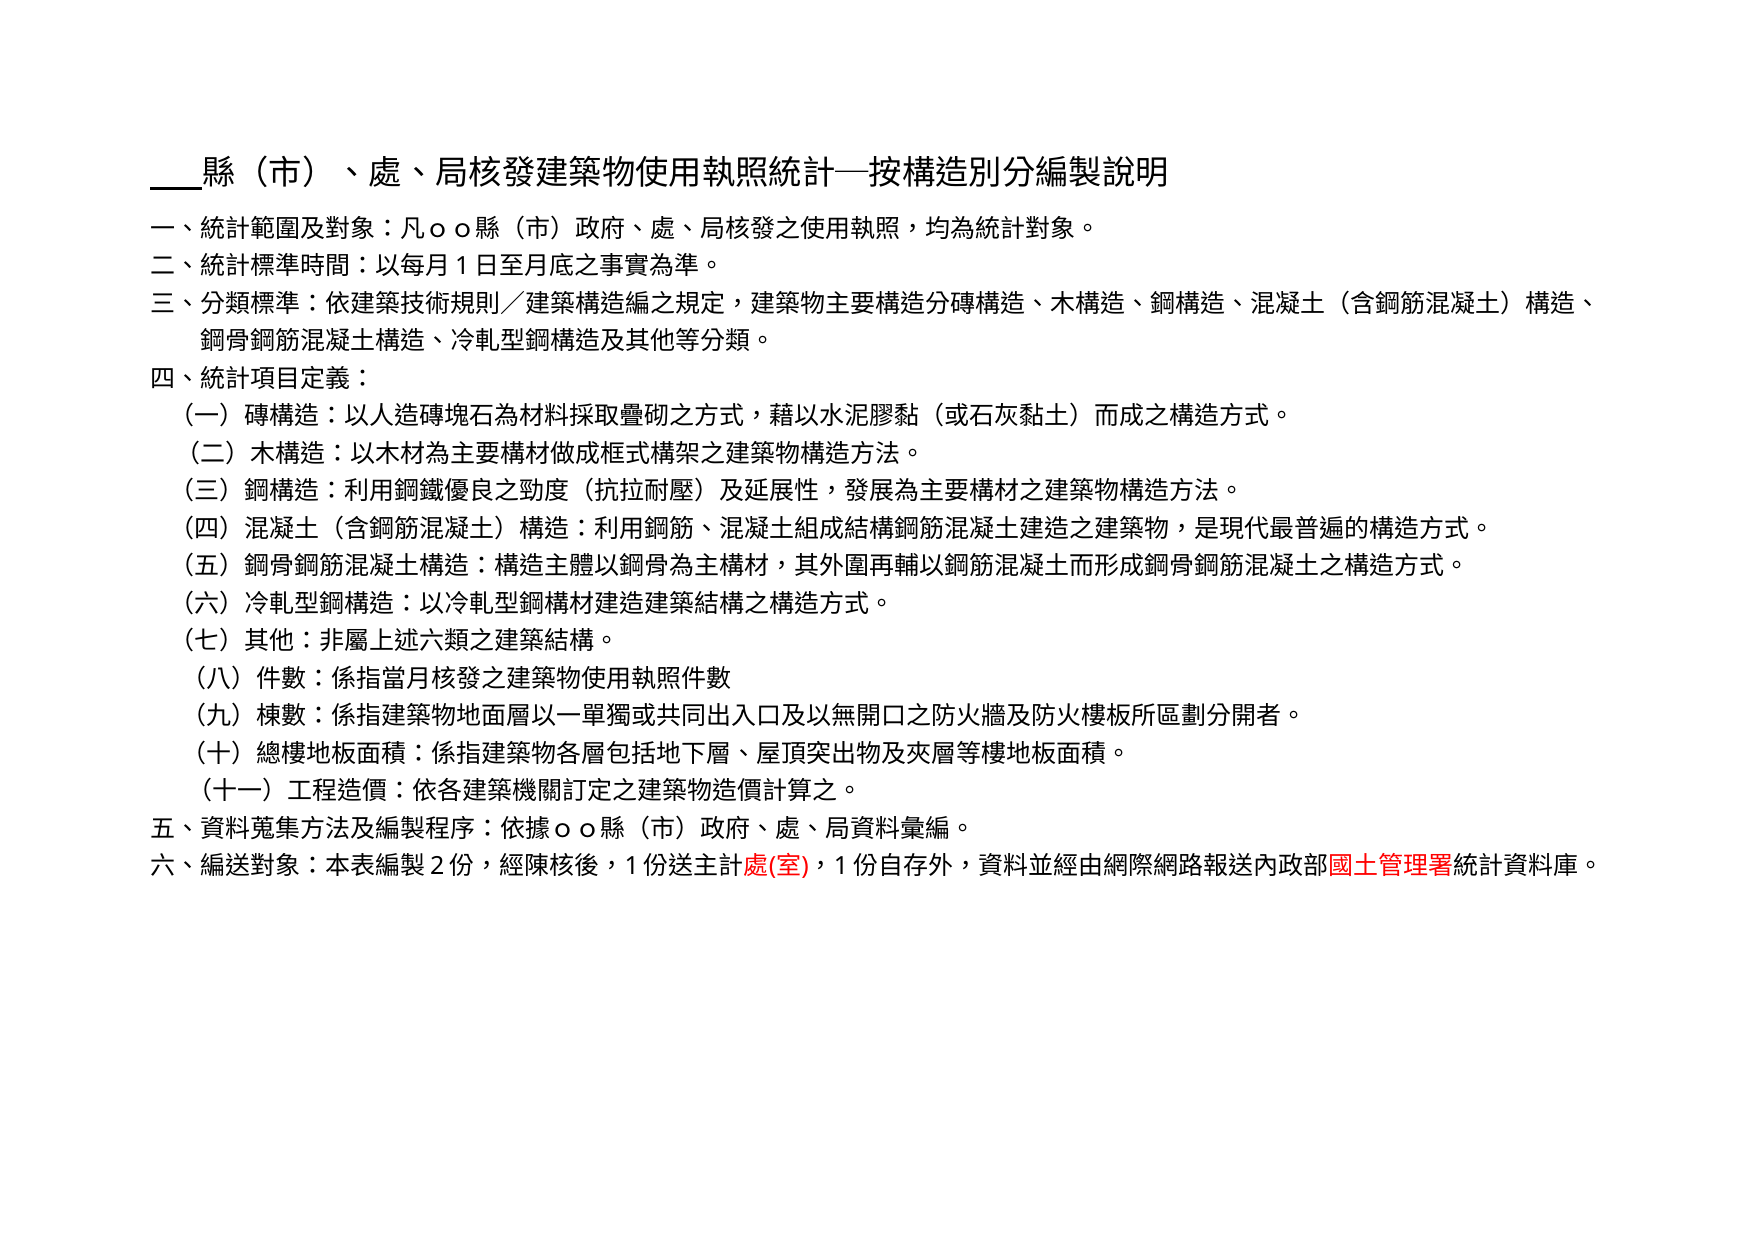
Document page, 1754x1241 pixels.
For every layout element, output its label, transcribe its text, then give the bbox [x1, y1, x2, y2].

text （八）件數：係指當月核發之建築物使用執照件數 [150, 658, 1604, 695]
text （三）鋼構造：利用鋼鐵優良之勁度（抗拉耐壓）及延展性，發展為主要構材之建築物構造方法。 [150, 470, 1604, 508]
text （五）鋼骨鋼筋混凝土構造：構造主體以鋼骨為主構材，其外圍再輔以鋼筋混凝土而形成鋼骨鋼筋混凝土之構造方式。 [150, 545, 1604, 583]
text （九）棟數：係指建築物地面層以一單獨或共同出入口及以無開口之防火牆及防火樓板所區劃分開者。 [150, 695, 1604, 733]
text 四、統計項目定義： [150, 358, 1604, 395]
text 縣（市）、處、局核發建築物使用執照統計─按構造別分編製說明 [150, 133, 1604, 208]
text （十一）工程造價：依各建築機關訂定之建築物造價計算之。 [150, 770, 1604, 808]
text （六）冷軋型鋼構造：以冷軋型鋼構材建造建築結構之構造方式。 [150, 583, 1604, 620]
text 六、編送對象：本表編製2份，經陳核後，1份送主計處(室)，1份自存外，資料並經由網際網路報送內政部國土管理署統計資料庫。 [150, 845, 1604, 883]
text 鋼骨鋼筋混凝土構造、冷軋型鋼構造及其他等分類。 [150, 320, 1604, 358]
text （一）磚構造：以人造磚塊石為材料採取疊砌之方式，藉以水泥膠黏（或石灰黏土）而成之構造方式。 [150, 395, 1604, 433]
text 五、資料蒐集方法及編製程序：依據ｏｏ縣（市）政府、處、局資料彙編。 [150, 808, 1604, 845]
text （七）其他：非屬上述六類之建築結構。 [150, 620, 1604, 658]
text 一、統計範圍及對象：凡ｏｏ縣（市）政府、處、局核發之使用執照，均為統計對象。 [150, 208, 1604, 245]
text （十）總樓地板面積：係指建築物各層包括地下層、屋頂突出物及夾層等樓地板面積。 [150, 733, 1604, 770]
text （二）木構造：以木材為主要構材做成框式構架之建築物構造方法。 [150, 433, 1604, 470]
text 三、分類標準：依建築技術規則／建築構造編之規定，建築物主要構造分磚構造、木構造、鋼構造、混凝土（含鋼筋混凝土）構造、 [150, 283, 1604, 320]
text （四）混凝土（含鋼筋混凝土）構造：利用鋼筋、混凝土組成結構鋼筋混凝土建造之建築物，是現代最普遍的構造方式。 [150, 508, 1604, 545]
text 二、統計標準時間：以每月1日至月底之事實為準。 [150, 245, 1604, 283]
